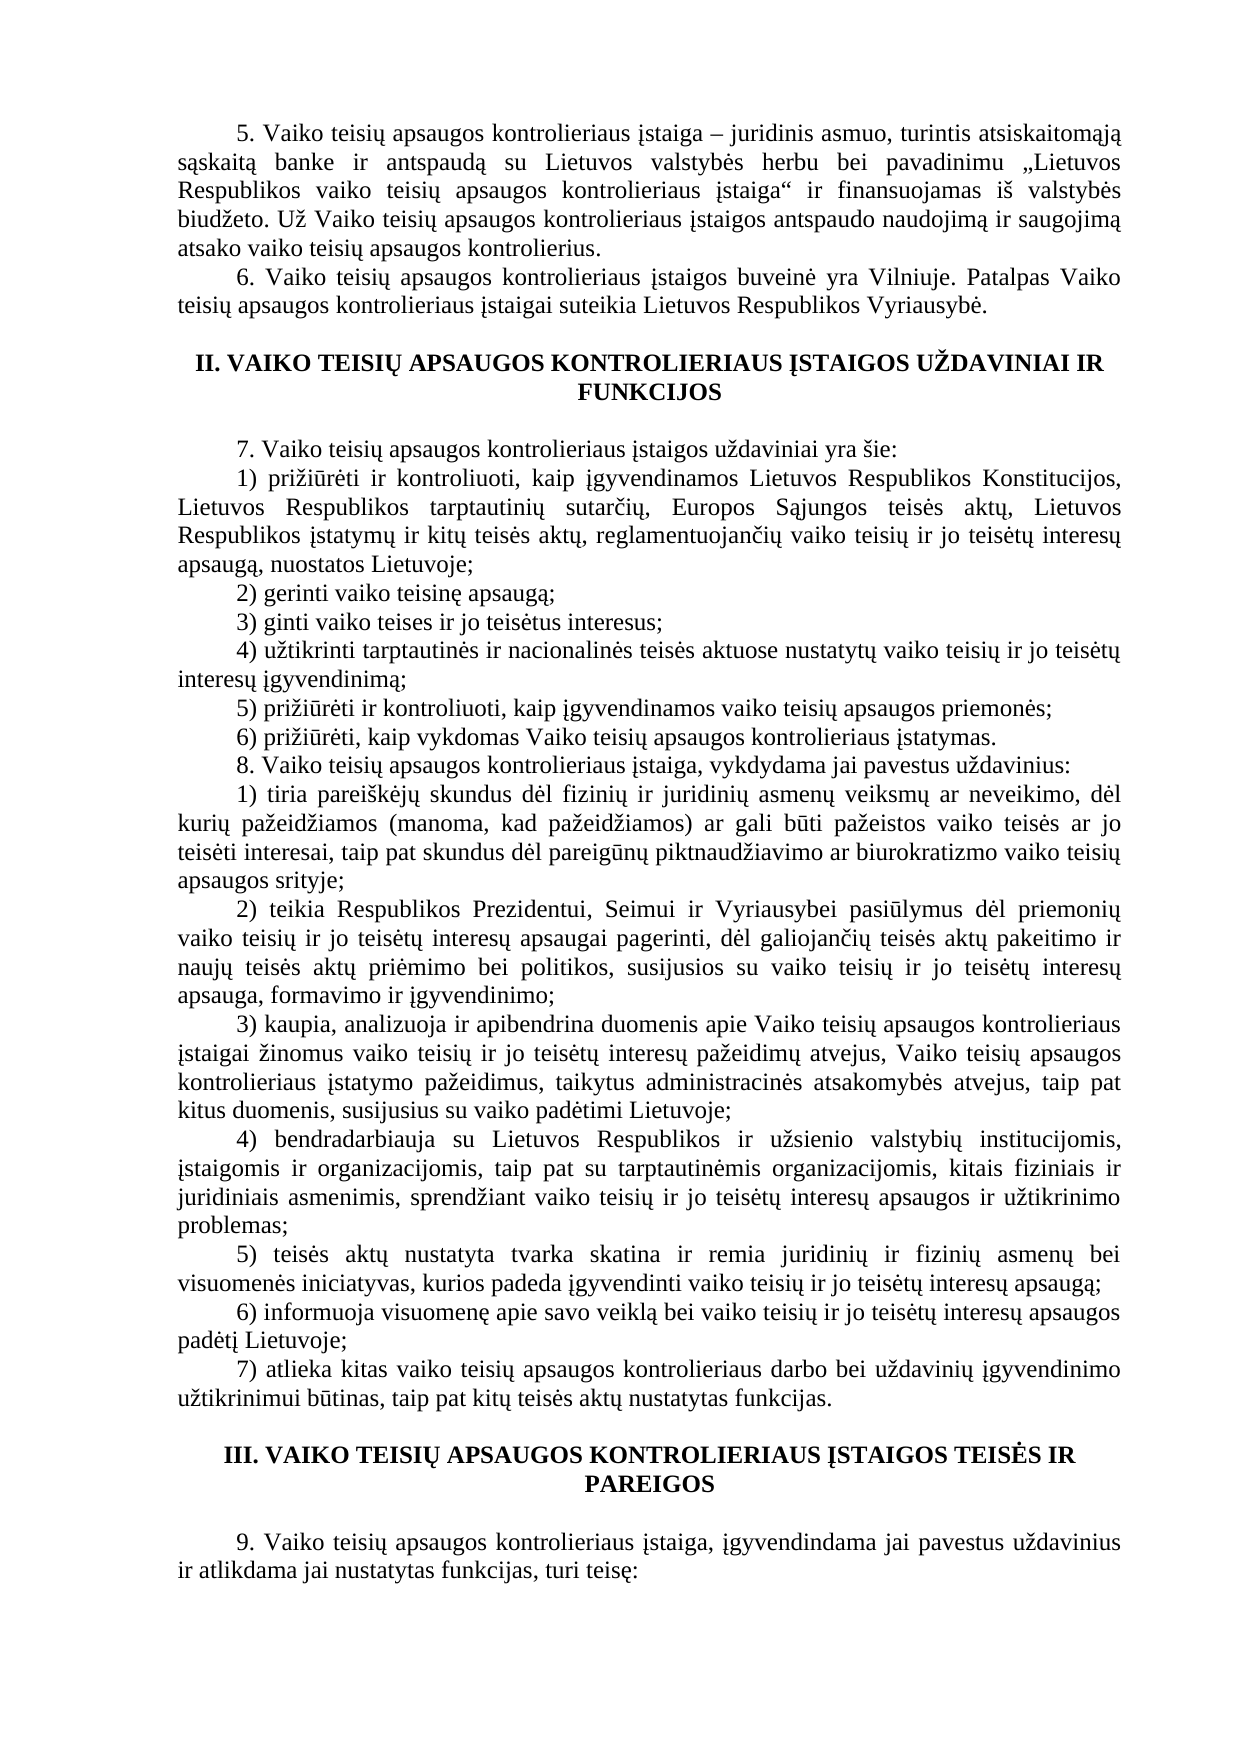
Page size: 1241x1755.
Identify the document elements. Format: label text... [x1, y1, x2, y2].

text 8. Vaiko teisių apsaugos kontrolieriaus įstaiga, vykdydama jai pavestus uždavinius: [177, 751, 1122, 779]
text 5) teisės aktų nustatyta tvarka skatina ir remia juridinių ir fizinių asmenų bei visuomenės iniciatyvas, kurios padeda įgyvendinti vaiko teisių ir jo teisėtų interesų apsaugą; [177, 1239, 1122, 1297]
text 6. Vaiko teisių apsaugos kontrolieriaus įstaigos buveinė yra Vilniuje. Patalpas Vaiko teisių apsaugos kontrolieriaus įstaigai suteikia Lietuvos Respublikos Vyriausybė. [177, 262, 1122, 319]
text 3) ginti vaiko teises ir jo teisėtus interesus; [177, 607, 1122, 636]
text II. VAIKO TEISIŲ APSAUGOS KONTROLIERIAUS ĮSTAIGOS UŽDAVINIAI IR FUNKCIJOS [177, 348, 1122, 406]
text 7) atlieka kitas vaiko teisių apsaugos kontrolieriaus darbo bei uždavinių įgyvendinimo užtikrinimui būtinas, taip pat kitų teisės aktų nustatytas funkcijas. [177, 1354, 1122, 1412]
text 5. Vaiko teisių apsaugos kontrolieriaus įstaiga – juridinis asmuo, turintis atsiskaitomąją sąskaitą banke ir antspaudą su Lietuvos valstybės herbu bei pavadinimu „Lietuvos Respublikos vaiko teisių apsaugos kontrolieriaus įstaiga“ ir finansuojamas iš valstybės biudžeto. Už Vaiko teisių apsaugos kontrolieriaus įstaigos antspaudo naudojimą ir saugojimą atsako vaiko teisių apsaugos kontrolierius. [177, 118, 1122, 262]
text 2) gerinti vaiko teisinę apsaugą; [177, 578, 1122, 607]
text 7. Vaiko teisių apsaugos kontrolieriaus įstaigos uždaviniai yra šie: [177, 434, 1122, 463]
text 5) prižiūrėti ir kontroliuoti, kaip įgyvendinamos vaiko teisių apsaugos priemonės; [177, 693, 1122, 722]
text 6) prižiūrėti, kaip vykdomas Vaiko teisių apsaugos kontrolieriaus įstatymas. [177, 722, 1122, 751]
text III. VAIKO TEISIŲ APSAUGOS KONTROLIERIAUS ĮSTAIGOS TEISĖS IR PAREIGOS [177, 1441, 1122, 1498]
text 2) teikia Respublikos Prezidentui, Seimui ir Vyriausybei pasiūlymus dėl priemonių vaiko teisių ir jo teisėtų interesų apsaugai pagerinti, dėl galiojančių teisės aktų pakeitimo ir naujų teisės aktų priėmimo bei politikos, susijusios su vaiko teisių ir jo teisėtų interesų apsauga, formavimo ir įgyvendinimo; [177, 894, 1122, 1009]
text 1) prižiūrėti ir kontroliuoti, kaip įgyvendinamos Lietuvos Respublikos Konstitucijos, Lietuvos Respublikos tarptautinių sutarčių, Europos Sąjungos teisės aktų, Lietuvos Respublikos įstatymų ir kitų teisės aktų, reglamentuojančių vaiko teisių ir jo teisėtų interesų apsaugą, nuostatos Lietuvoje; [177, 463, 1122, 578]
text 3) kaupia, analizuoja ir apibendrina duomenis apie Vaiko teisių apsaugos kontrolieriaus įstaigai žinomus vaiko teisių ir jo teisėtų interesų pažeidimų atvejus, Vaiko teisių apsaugos kontrolieriaus įstatymo pažeidimus, taikytus administracinės atsakomybės atvejus, taip pat kitus duomenis, susijusius su vaiko padėtimi Lietuvoje; [177, 1009, 1122, 1124]
text 4) užtikrinti tarptautinės ir nacionalinės teisės aktuose nustatytų vaiko teisių ir jo teisėtų interesų įgyvendinimą; [177, 636, 1122, 693]
text 4) bendradarbiauja su Lietuvos Respublikos ir užsienio valstybių institucijomis, įstaigomis ir organizacijomis, taip pat su tarptautinėmis organizacijomis, kitais fiziniais ir juridiniais asmenimis, sprendžiant vaiko teisių ir jo teisėtų interesų apsaugos ir užtikrinimo problemas; [177, 1124, 1122, 1239]
text 1) tiria pareiškėjų skundus dėl fizinių ir juridinių asmenų veiksmų ar neveikimo, dėl kurių pažeidžiamos (manoma, kad pažeidžiamos) ar gali būti pažeistos vaiko teisės ar jo teisėti interesai, taip pat skundus dėl pareigūnų piktnaudžiavimo ar biurokratizmo vaiko teisių apsaugos srityje; [177, 779, 1122, 894]
text 6) informuoja visuomenę apie savo veiklą bei vaiko teisių ir jo teisėtų interesų apsaugos padėtį Lietuvoje; [177, 1297, 1122, 1354]
text 9. Vaiko teisių apsaugos kontrolieriaus įstaiga, įgyvendindama jai pavestus uždavinius ir atlikdama jai nustatytas funkcijas, turi teisę: [177, 1527, 1122, 1584]
